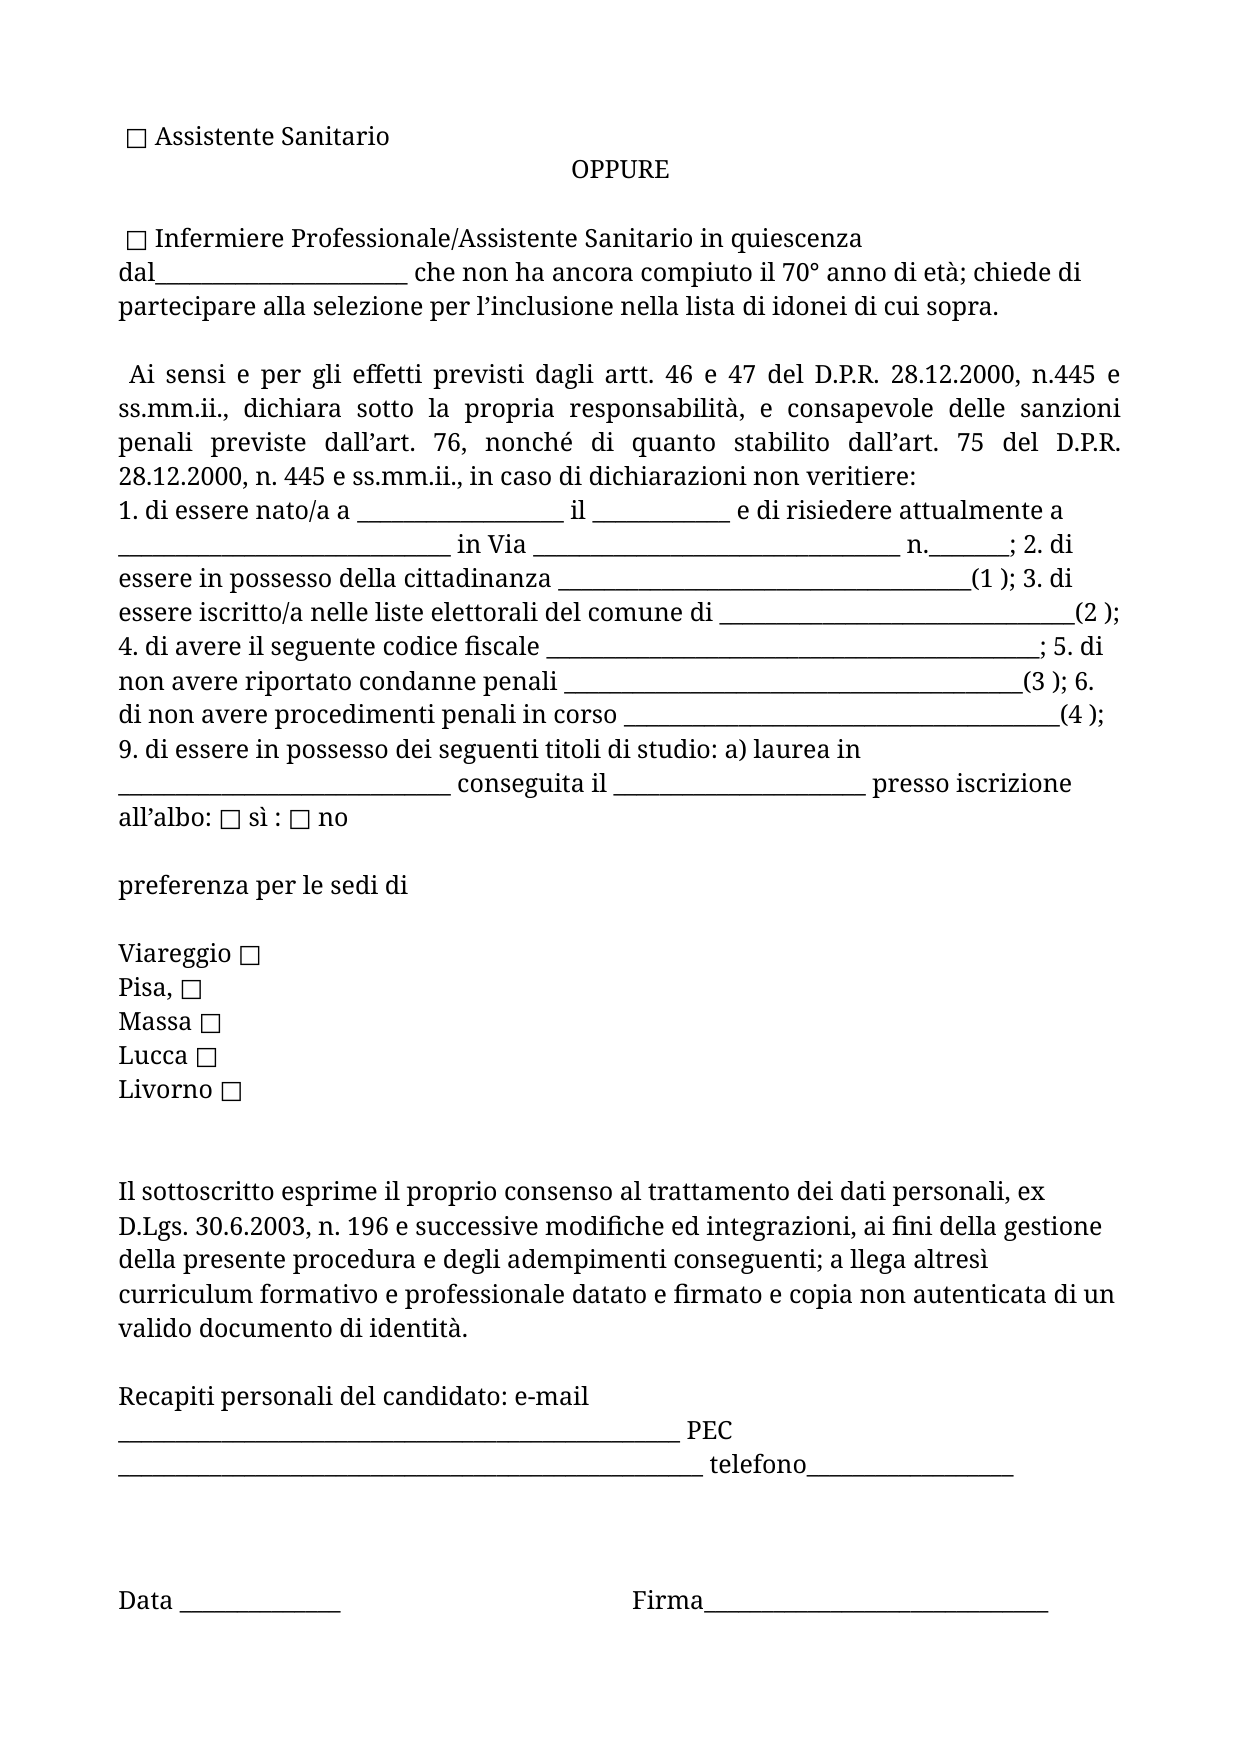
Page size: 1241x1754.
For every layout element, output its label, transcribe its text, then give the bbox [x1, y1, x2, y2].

text Il sottoscritto esprime il proprio consenso al trattamento dei dati personali, ex D.Lgs. 30.6.2003, n. 196 e successive modifiche ed integrazioni, ai fini della gestione della presente procedura e degli adempimenti conseguenti; a llega altresì curriculum formativo e professionale datato e firmato e copia non autenticata di un valido documento di identità. [118, 1174, 1122, 1344]
text Viareggio □ [118, 936, 1122, 970]
text Livorno □ [118, 1072, 1122, 1106]
text Ai sensi e per gli effetti previsti dagli artt. 46 e 47 del D.P.R. 28.12.2000, n.445 e ss.mm.ii., dichiara sotto la propria responsabilità, e consapevole delle sanzioni penali previste dall’art. 76, nonché di quanto stabilito dall’art. 75 del D.P.R. 28.12.2000, n. 445 e ss.mm.ii., in caso di dichiarazioni non veritiere: [118, 357, 1122, 493]
text preferenza per le sedi di [118, 867, 1122, 902]
text □ Infermiere Professionale/Assistente Sanitario in quiescenza dal______________________ che non ha ancora compiuto il 70° anno di età; chiede di partecipare alla selezione per l’inclusione nella lista di idonei di cui sopra. [118, 220, 1122, 322]
text OPPURE [118, 152, 1122, 186]
text Massa □ [118, 1004, 1122, 1038]
text Pisa, □ [118, 970, 1122, 1004]
text 1. di essere nato/a a __________________ il ____________ e di risiedere attualmente a _____________________________ in Via ________________________________ n._______; 2. di essere in possesso della cittadinanza ____________________________________(1 ); 3. di essere iscritto/a nelle liste elettorali del comune di _______________________________(2 ); 4. di avere il seguente codice fiscale ___________________________________________; 5. di non avere riportato condanne penali ________________________________________(3 ); 6. di non avere procedimenti penali in corso ______________________________________(4 ); 9. di essere in possesso dei seguenti titoli di studio: a) laurea in _____________________________ conseguita il ______________________ presso iscrizione all’albo: □ sì : □ no [118, 493, 1122, 833]
text Data ______________ Firma______________________________ [118, 1583, 1122, 1617]
text □ Assistente Sanitario [118, 118, 1122, 152]
text Recapiti personali del candidato: e-mail _________________________________________________ PEC ___________________________________________________ telefono__________________ [118, 1378, 1122, 1481]
text Lucca □ [118, 1038, 1122, 1072]
